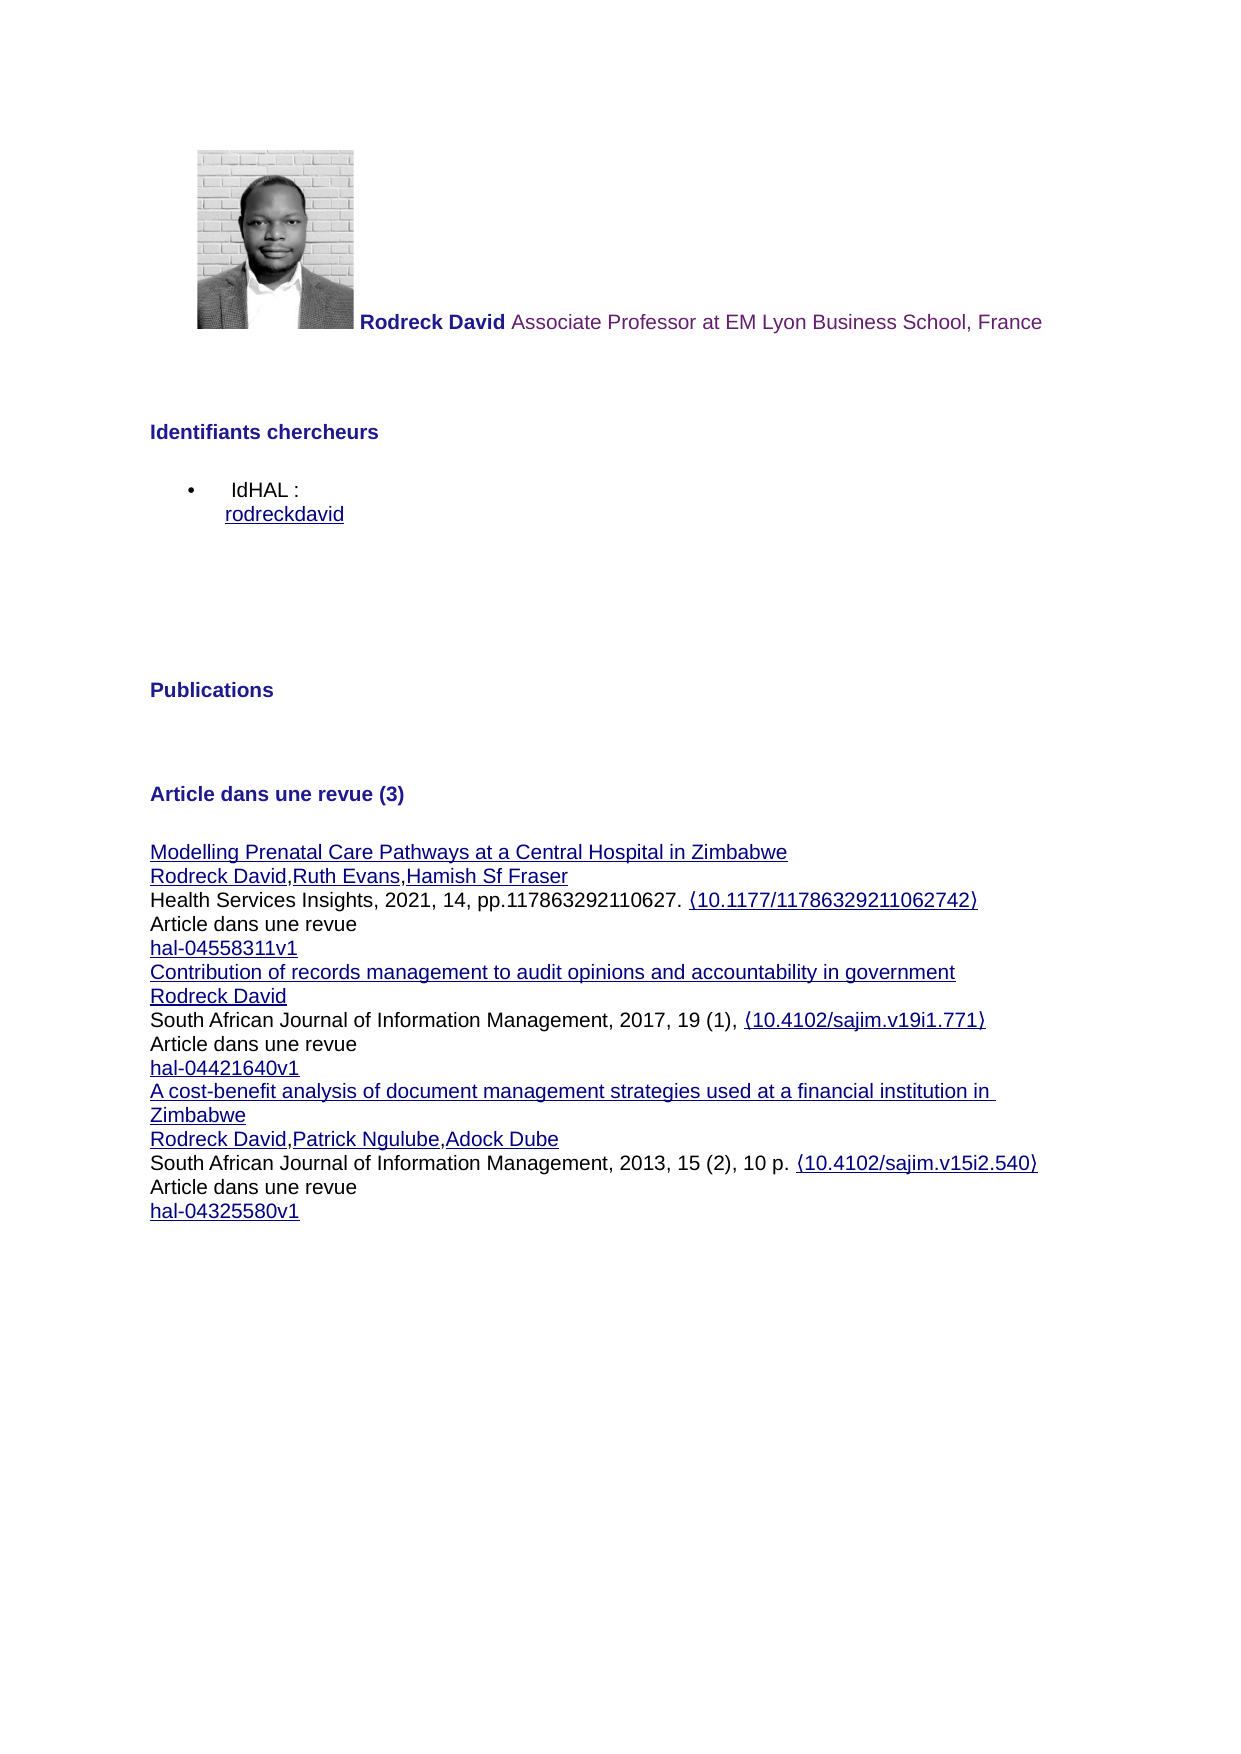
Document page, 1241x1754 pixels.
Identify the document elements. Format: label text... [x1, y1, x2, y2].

subtitle Article dans une revue (3) [150, 781, 1090, 805]
subtitle Publications [150, 678, 1090, 702]
list IdHAL : [187, 478, 1090, 502]
subtitle Identifiants chercheurs [150, 420, 1090, 444]
subtitle Rodreck David Associate Professor at EM Lyon Business School, France [150, 150, 1090, 333]
list rodreckdavid [187, 502, 1090, 526]
table_cell Contribution of records management to audit opinions and accountability in government Rodreck David South African Journal of Information Management, 2017, 19 (1), ⟨10.4102/sajim.v19i1.771⟩ Article dans une revue hal-04421640v1 [150, 960, 1090, 1079]
picture [197, 150, 354, 329]
table_cell A cost-benefit analysis of document management strategies used at a financial institution in Zimbabwe Rodreck David,Patrick Ngulube,Adock Dube South African Journal of Information Management, 2013, 15 (2), 10 p. ⟨10.4102/sajim.v15i2.540⟩ Article dans une revue hal-04325580v1 [150, 1079, 1090, 1223]
table_header Modelling Prenatal Care Pathways at a Central Hospital in Zimbabwe Rodreck David,Ruth Evans,Hamish Sf Fraser Health Services Insights, 2021, 14, pp.117863292110627. ⟨10.1177/11786329211062742⟩ Article dans une revue hal-04558311v1 [150, 840, 1090, 959]
